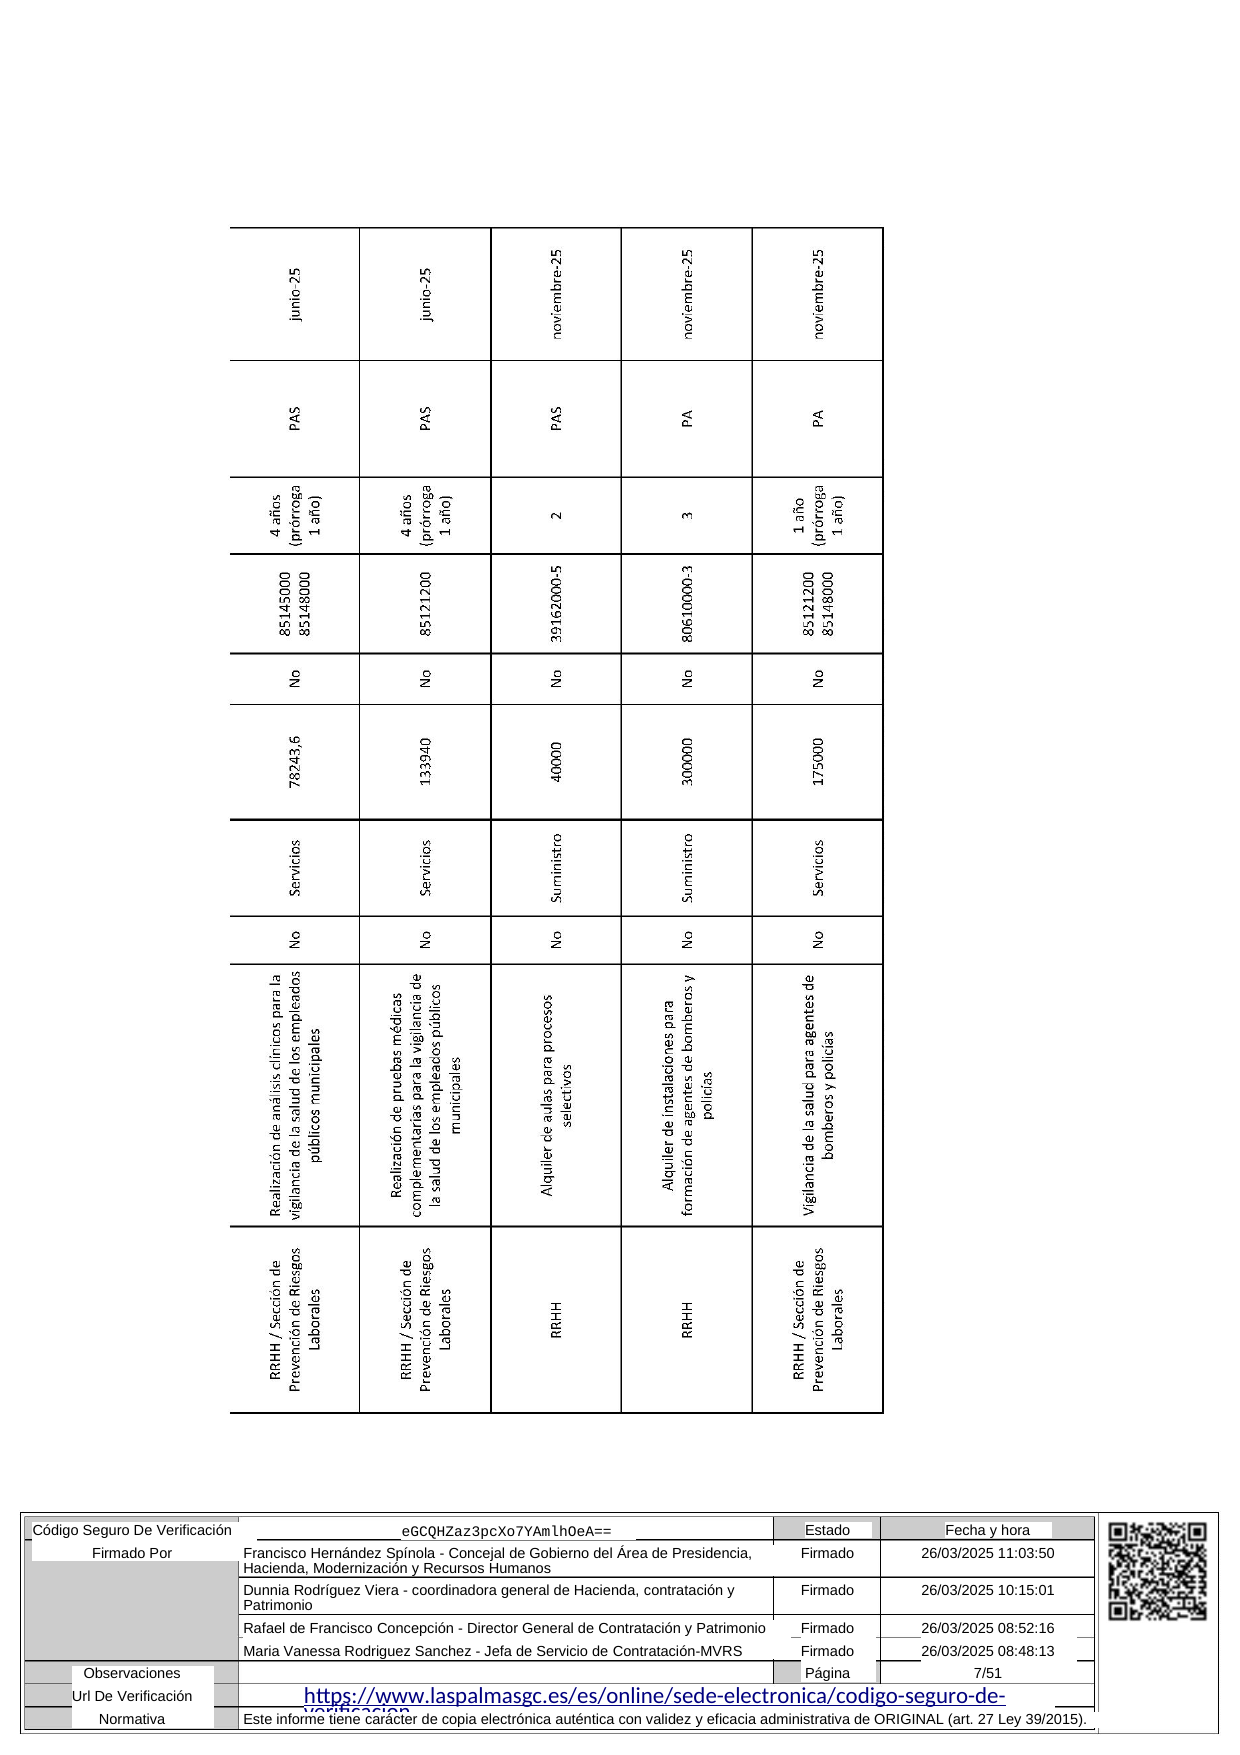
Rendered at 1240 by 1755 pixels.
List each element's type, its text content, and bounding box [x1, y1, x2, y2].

text Hacienda, Modernización y Recursos Humanos [243, 1561, 777, 1576]
text eGCQHZaz3pcXo7YAmlhOeA== [401, 1523, 636, 1540]
text 26/03/2025 11:03:50 [921, 1545, 1077, 1561]
text Página [805, 1666, 876, 1682]
text Firmado [801, 1643, 876, 1659]
text https://www.laspalmasgc.es/es/online/sede-electronica/codigo-seguro-de-verificacion [304, 1690, 1055, 1712]
text Patrimonio [243, 1599, 759, 1613]
text Maria Vanessa Rodriguez Sanchez - Jefa de Servicio de Contratación-MVRS [243, 1643, 791, 1659]
text Observaciones [83, 1666, 214, 1682]
text Rafael de Francisco Concepción - Director General de Contratación y Patrimonio [243, 1620, 791, 1636]
text Firmado [801, 1620, 876, 1636]
text Url De Verificación [72, 1689, 214, 1705]
text Código Seguro De Verificación [32, 1522, 257, 1538]
text Firmado Por [92, 1545, 243, 1561]
text 26/03/2025 08:48:13 [921, 1643, 1077, 1659]
text Fecha y hora [945, 1522, 1052, 1538]
text Este informe tiene carácter de copia electrónica auténtica con validez y eficacia administrativa de ORIGINAL (art. 27 Ley 39/2015). [243, 1712, 1113, 1728]
text Firmado [801, 1545, 876, 1561]
text 26/03/2025 10:15:01 [921, 1583, 1077, 1599]
text Normativa [99, 1712, 214, 1728]
text Estado [805, 1522, 872, 1538]
text 7/51 [974, 1666, 1077, 1682]
text Dunnia Rodríguez Viera - coordinadora general de Hacienda, contratación y [243, 1583, 759, 1599]
text 26/03/2025 08:52:16 [921, 1620, 1077, 1636]
text Firmado [801, 1583, 876, 1599]
text Francisco Hernández Spínola - Concejal de Gobierno del Área de Presidencia, [243, 1545, 777, 1561]
